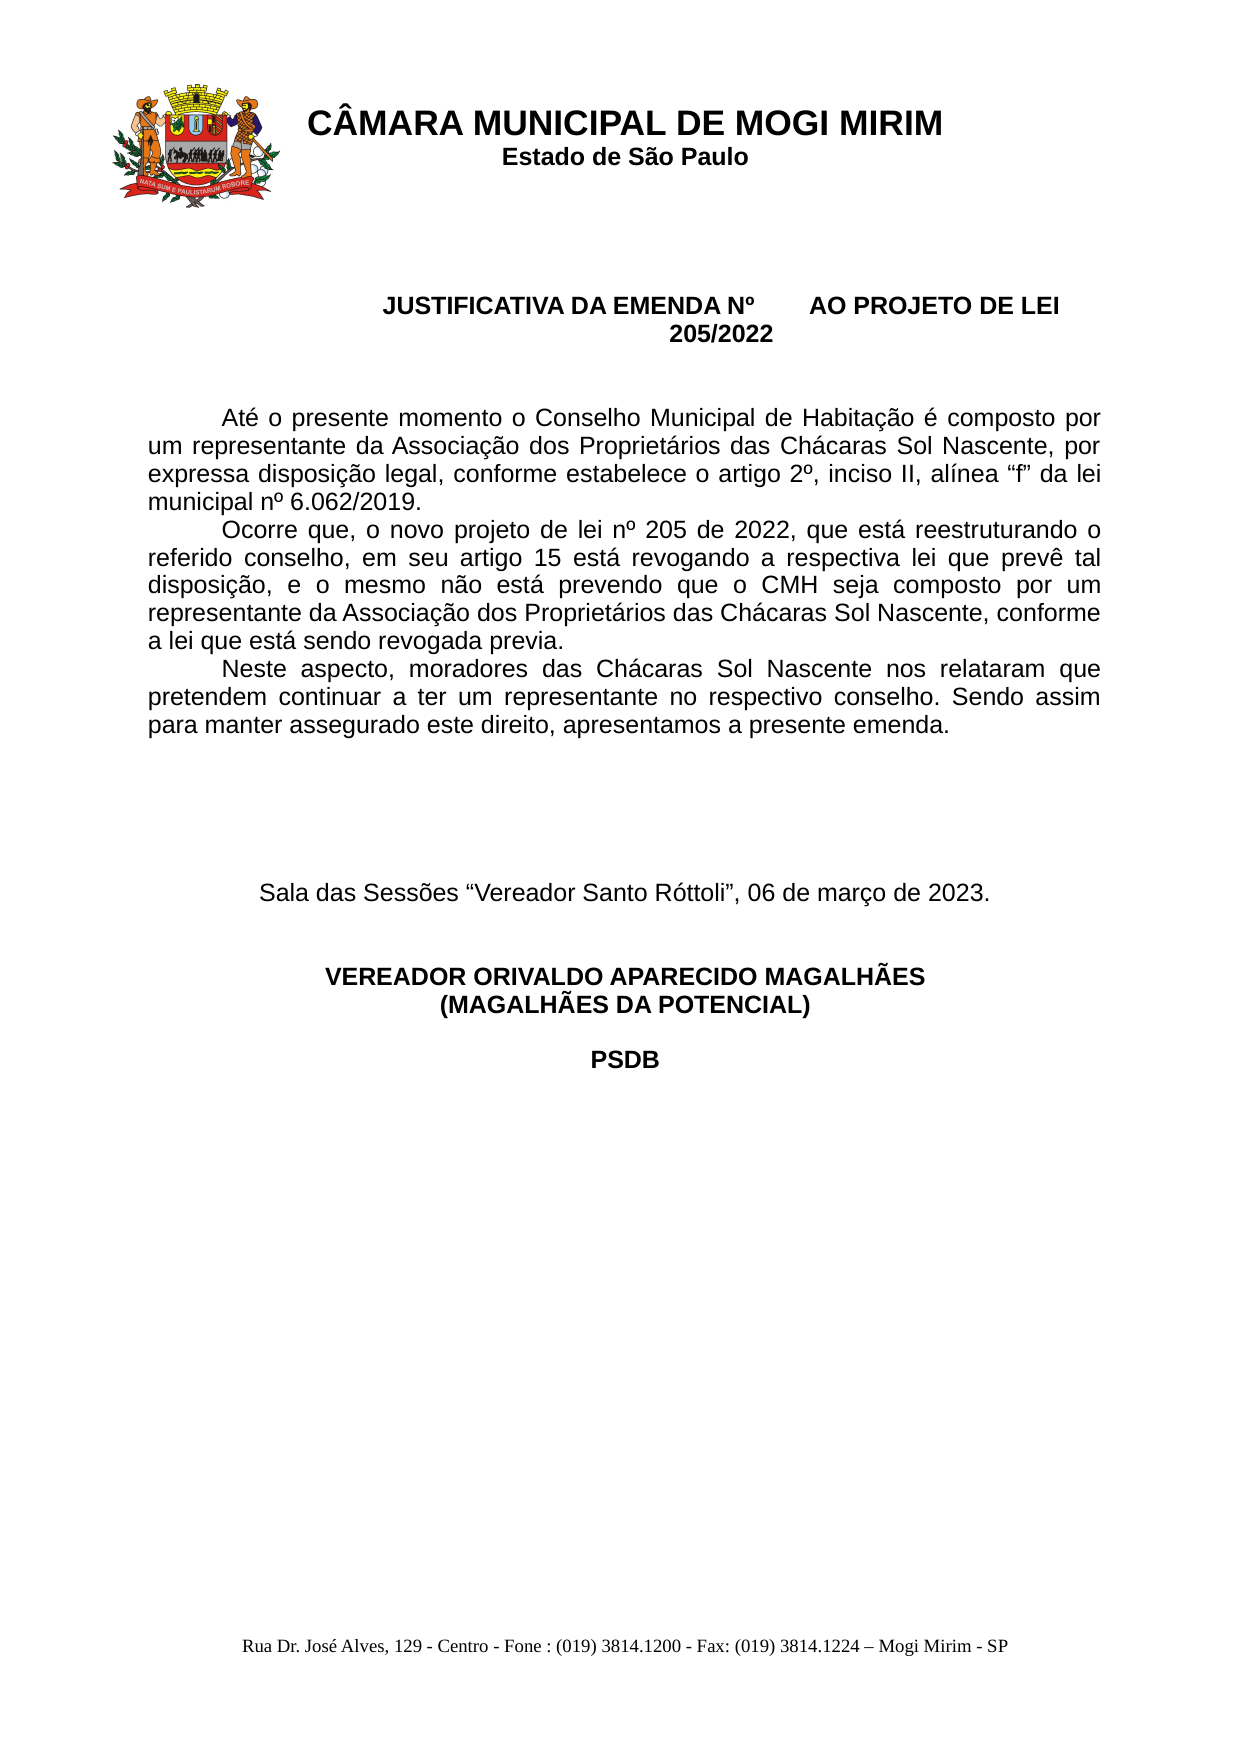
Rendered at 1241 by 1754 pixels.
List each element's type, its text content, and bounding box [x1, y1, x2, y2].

text PSDB [148, 1046, 1103, 1074]
text Ocorre que, o novo projeto de lei nº 205 de 2022, que está reestruturando o referido conselho, em seu artigo 15 está revogando a respectiva lei que prevê tal disposição, e o mesmo não está prevendo que o CMH seja composto por um representante da Associação dos Proprietários das Chácaras Sol Nascente, conforme a lei que está sendo revogada previa. [148, 515, 1103, 655]
text Neste aspecto, moradores das Chácaras Sol Nascente nos relataram que pretendem continuar a ter um representante no respectivo conselho. Sendo assim para manter assegurado este direito, apresentamos a presente emenda. [148, 655, 1103, 739]
text Sala das Sessões “Vereador Santo Róttoli”, 06 de março de 2023. [148, 878, 1103, 906]
picture [111, 84, 281, 208]
text JUSTIFICATIVA DA EMENDA Nº AO PROJETO DE LEI 205/2022 [148, 292, 1103, 348]
text Até o presente momento o Conselho Municipal de Habitação é composto por um representante da Associação dos Proprietários das Chácaras Sol Nascente, por expressa disposição legal, conforme estabelece o artigo 2º, inciso II, alínea “f” da lei municipal nº 6.062/2019. [148, 404, 1103, 515]
text VEREADOR ORIVALDO APARECIDO MAGALHÃES [148, 963, 1103, 991]
text (MAGALHÃES DA POTENCIAL) [148, 991, 1103, 1018]
